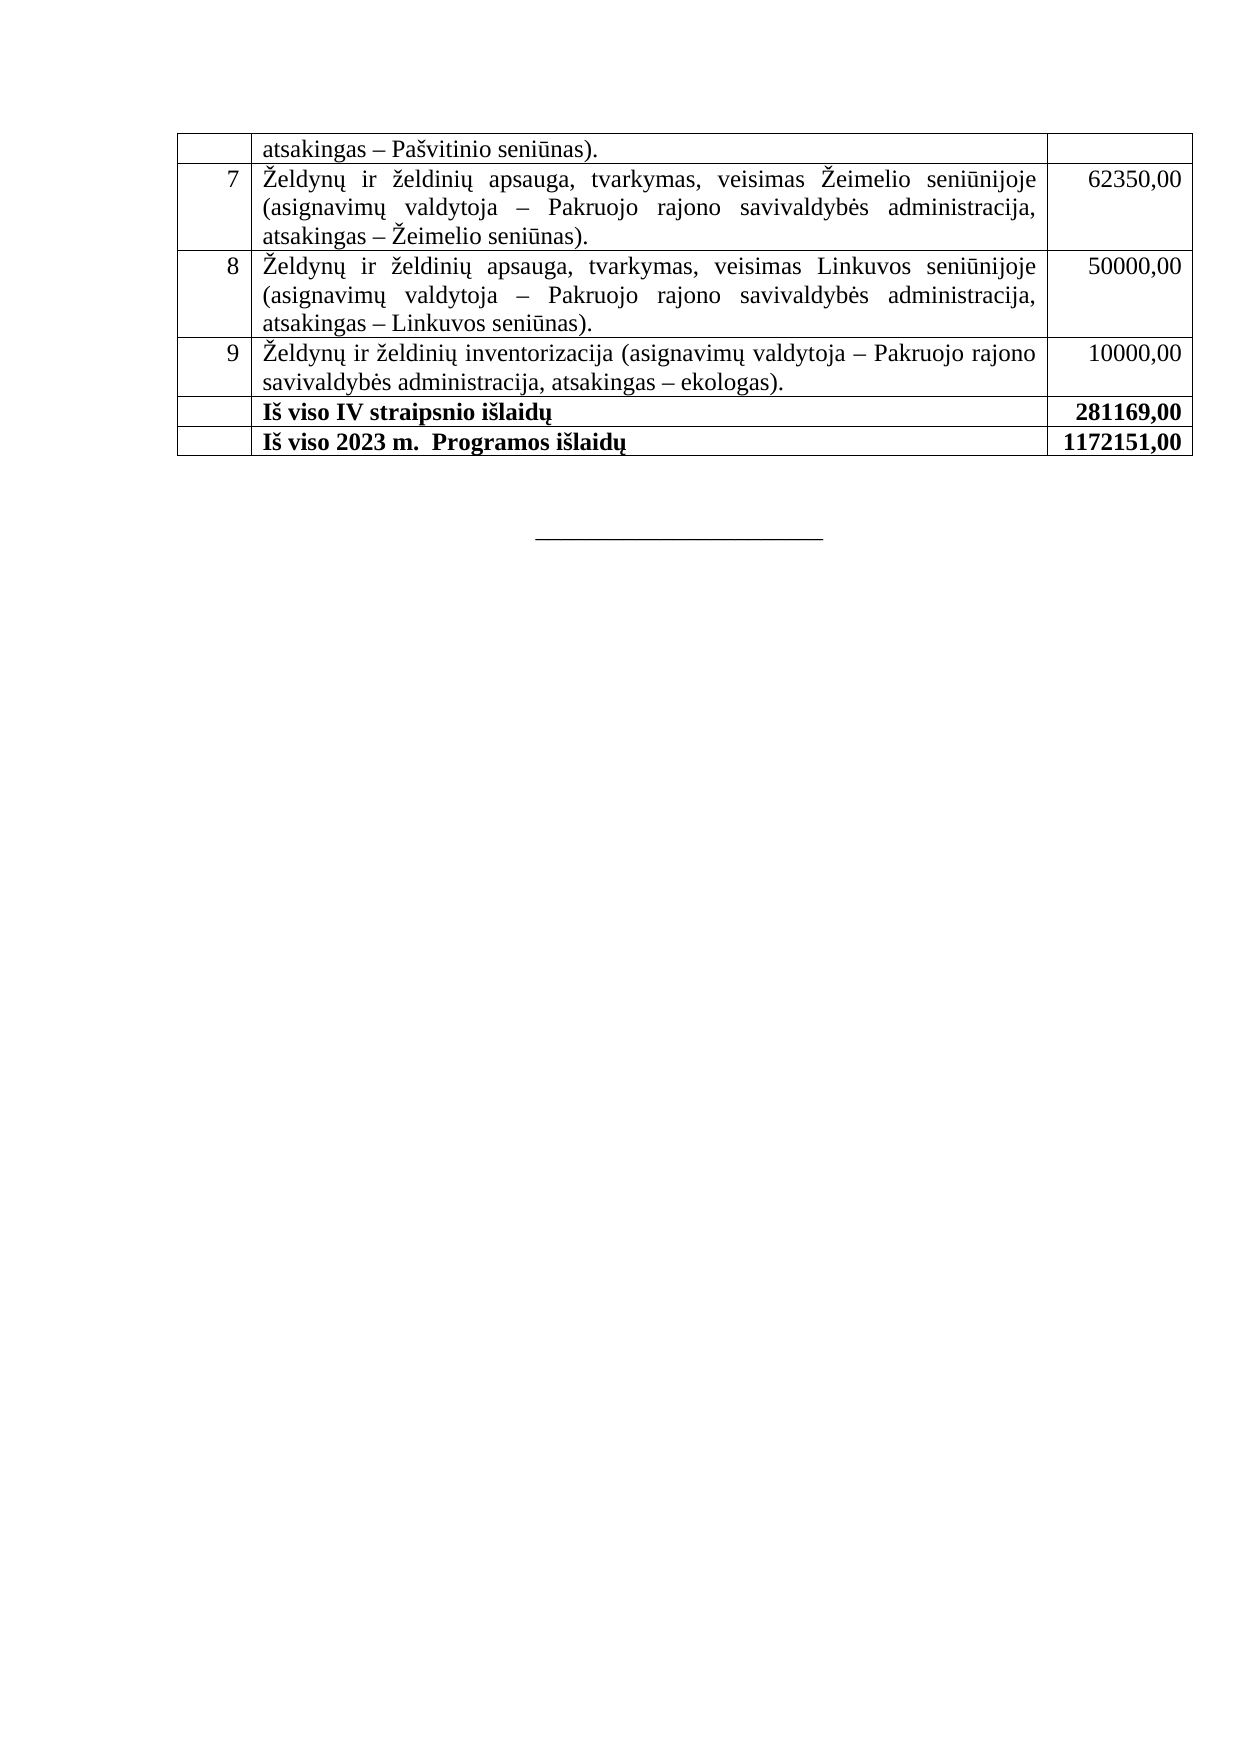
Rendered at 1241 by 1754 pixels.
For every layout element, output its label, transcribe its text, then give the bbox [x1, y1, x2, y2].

table_cell 62350,00 [1048, 164, 1192, 250]
table_cell 8. 8 [178, 251, 251, 337]
table_cell 1172151,00 [1048, 427, 1192, 455]
table_cell Želdynų ir želdinių inventorizacija (asignavimų valdytoja – Pakruojo rajono savivaldybės administracija, atsakingas – ekologas). [252, 338, 1047, 396]
table_cell Iš viso IV straipsnio išlaidų [252, 397, 1047, 426]
table_cell Iš viso 2023 m. Programos išlaidų [252, 427, 1047, 455]
table_cell 6. 6 [178, 134, 251, 163]
table_cell [1048, 134, 1192, 163]
table_cell [178, 427, 251, 455]
table_cell Želdynų ir želdinių apsauga, tvarkymas, veisimas Žeimelio seniūnijoje (asignavimų valdytoja – Pakruojo rajono savivaldybės administracija, atsakingas – Žeimelio seniūnas). [252, 164, 1047, 250]
table_cell Želdynų ir želdinių apsauga, tvarkymas, veisimas Linkuvos seniūnijoje (asignavimų valdytoja – Pakruojo rajono savivaldybės administracija, atsakingas – Linkuvos seniūnas). [252, 251, 1047, 337]
text _______________________ [177, 514, 1181, 543]
table_cell [178, 397, 251, 426]
table_cell 7. 7 [178, 164, 251, 250]
table_cell 281169,00 [1048, 397, 1192, 426]
table_cell 9. 9 [178, 338, 251, 396]
table_cell 50000,00 [1048, 251, 1192, 337]
table_cell atsakingas – Pašvitinio seniūnas). [252, 134, 1047, 163]
table_cell 10000,00 [1048, 338, 1192, 396]
